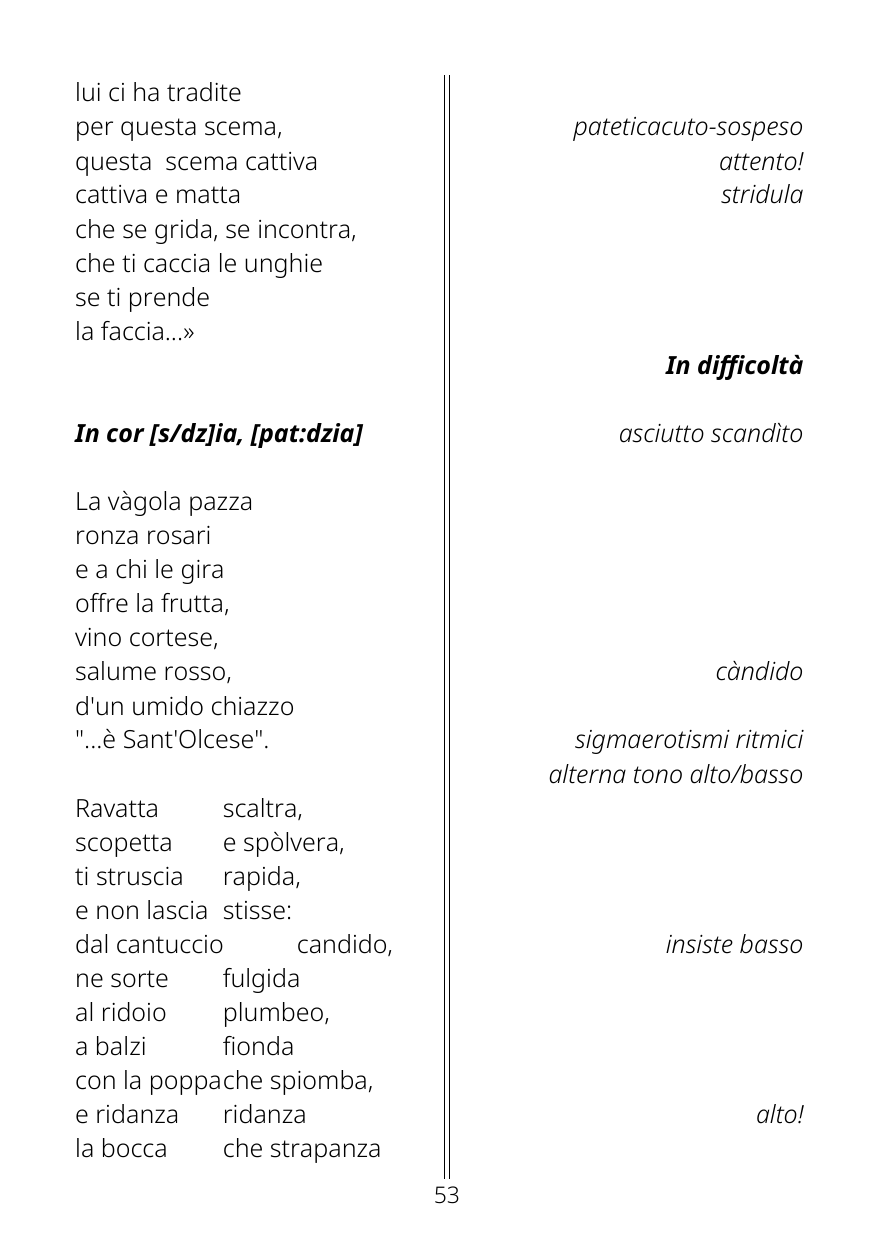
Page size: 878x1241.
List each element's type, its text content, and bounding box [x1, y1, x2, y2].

table_header lui ci ha tradite per questa scema, questa scema cattiva cattiva e matta che se grida, se incontra, che ti caccia le unghie se ti prende la faccia...» In cor [s/dz]ia, [pat:dzia] La vàgola pazza ronza rosari e a chi le gira offre la frutta, vino cortese, salume rosso, d'un umido chiazzo "...è Sant'Olcese". Ravatta scaltra, scopetta e spòlvera, ti struscia rapida, e non lascia stisse: dal cantuccio candido, ne sorte fulgida al ridoio plumbeo, a balzi fionda con la poppa che spiomba, e ridanza ridanza la bocca che strapanza [68, 75, 444, 1179]
table_header pateticacuto-sospeso attento! stridula In difficoltà asciutto scandìto càndido sigmaerotismi ritmici alterna tono alto/basso insiste basso alto! [450, 75, 825, 1179]
